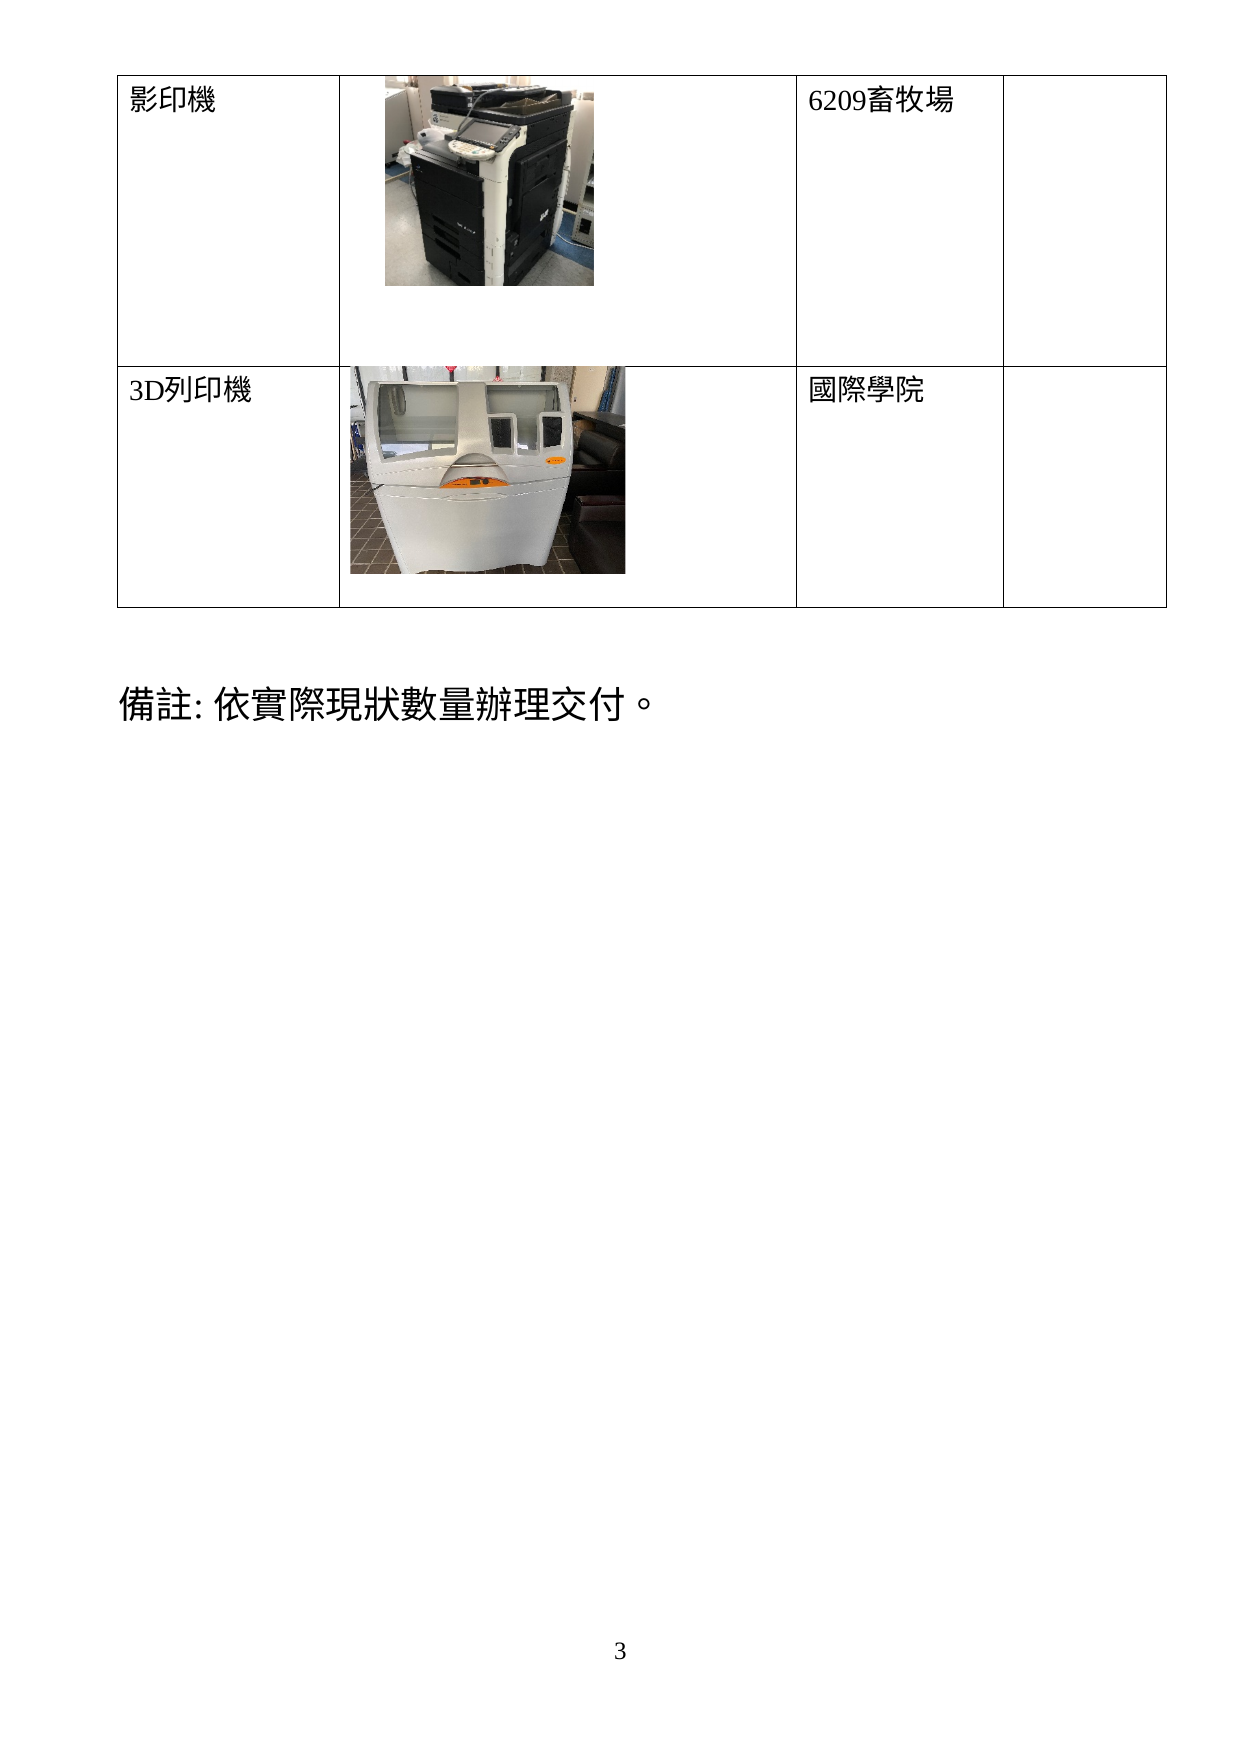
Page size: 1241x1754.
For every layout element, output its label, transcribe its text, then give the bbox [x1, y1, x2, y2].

table_cell [340, 367, 796, 607]
table_cell [1004, 76, 1166, 366]
text 備註: 依實際現狀數量辦理交付。 [118, 675, 1122, 729]
table_cell 6209畜牧場 [797, 76, 1003, 366]
table_cell [340, 76, 796, 366]
table_cell [1004, 367, 1166, 607]
table_cell 國際學院 [797, 367, 1003, 607]
table_cell 3D列印機 [118, 367, 339, 607]
table_cell 影印機 [118, 76, 339, 366]
